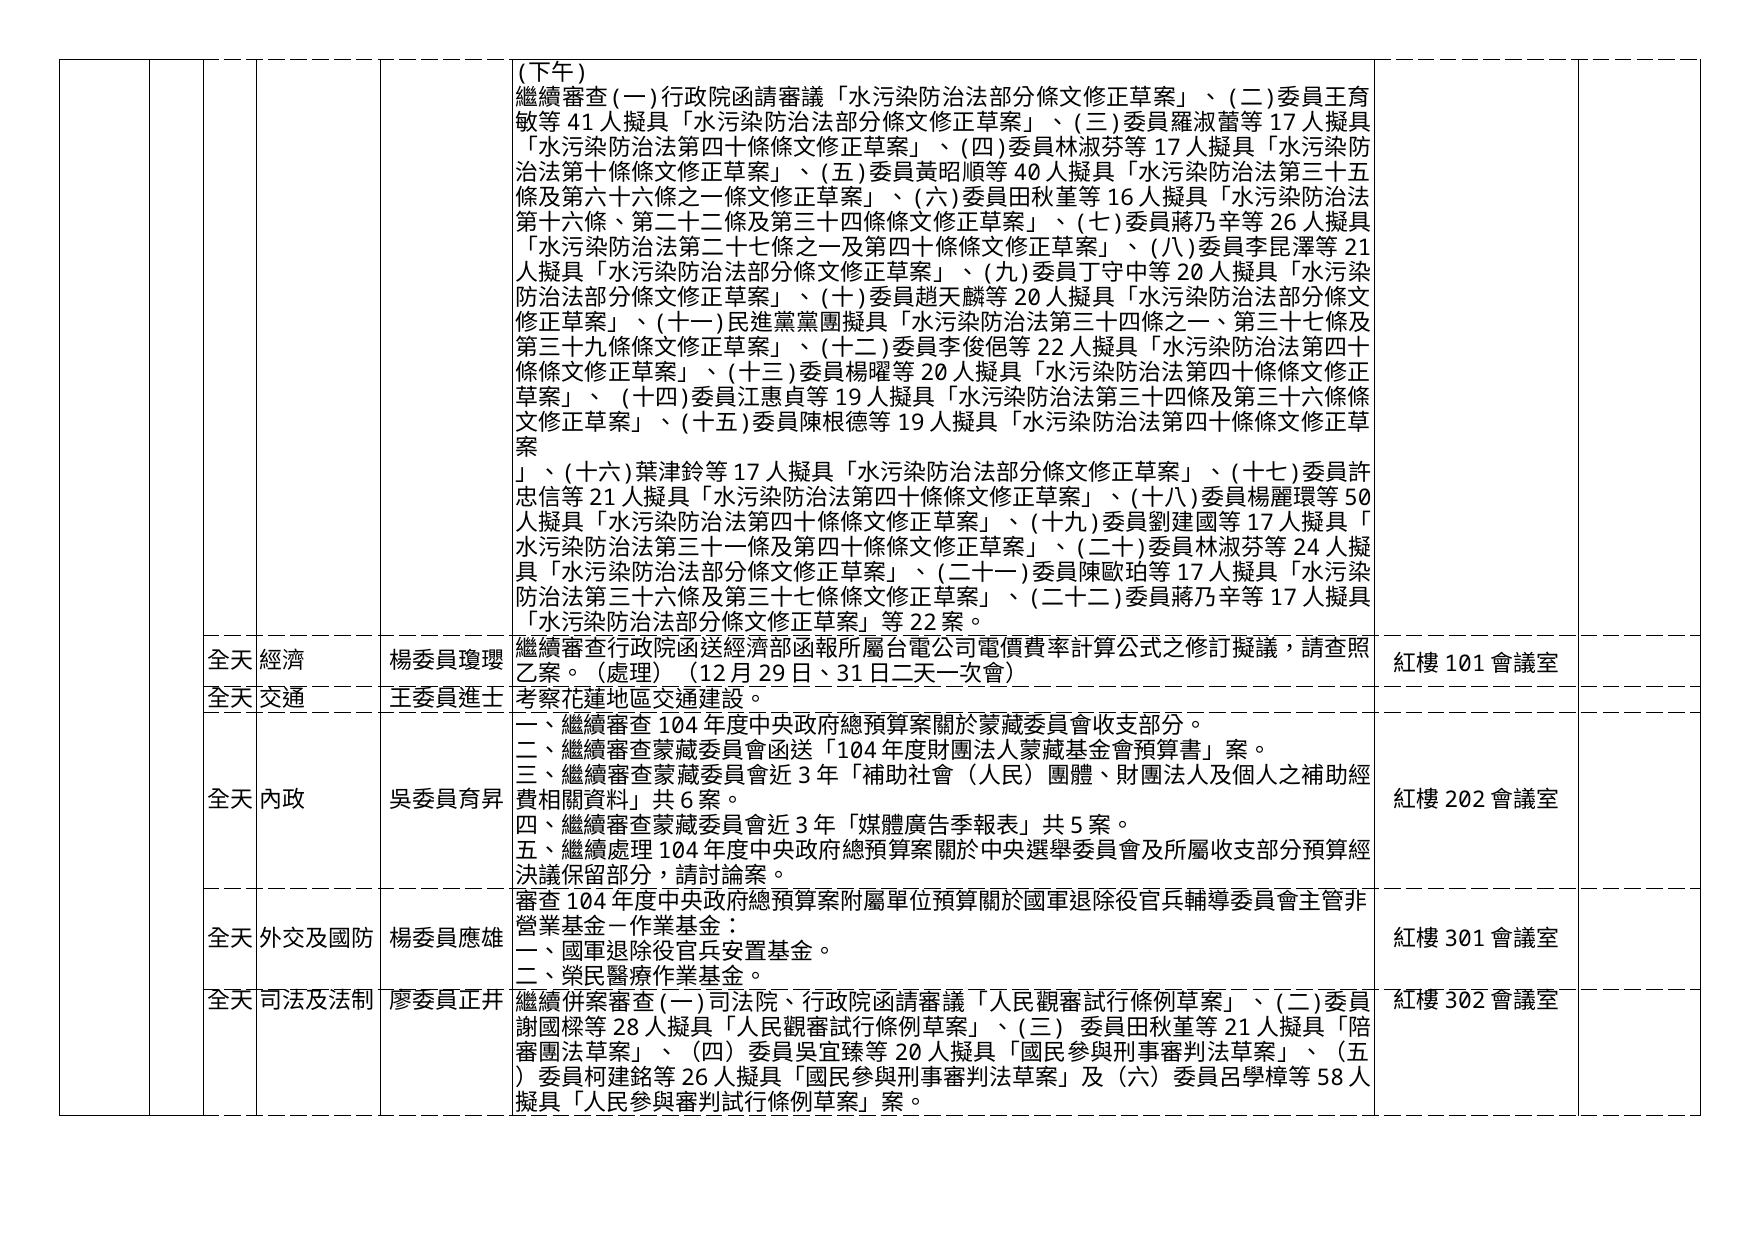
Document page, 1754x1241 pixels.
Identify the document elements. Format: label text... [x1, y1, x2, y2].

table_cell 楊委員應雄 [381, 888, 512, 989]
table_cell (下午) 繼續審查(一)行政院函請審議「水污染防治法部分條文修正草案」、(二)委員王育敏等41人擬具「水污染防治法部分條文修正草案」、(三)委員羅淑蕾等17人擬具「水污染防治法第四十條條文修正草案」、(四)委員林淑芬等17人擬具「水污染防治法第十條條文修正草案」、(五)委員黃昭順等40人擬具「水污染防治法第三十五條及第六十六條之一條文修正草案」、(六)委員田秋堇等16人擬具「水污染防治法第十六條、第二十二條及第三十四條條文修正草案」、(七)委員蔣乃辛等26人擬具「水污染防治法第二十七條之一及第四十條條文修正草案」、(八)委員李昆澤等21人擬具「水污染防治法部分條文修正草案」、(九)委員丁守中等20人擬具「水污染防治法部分條文修正草案」、(十)委員趙天麟等20人擬具「水污染防治法部分條文修正草案」、(十一)民進黨黨團擬具「水污染防治法第三十四條之一、第三十七條及第三十九條條文修正草案」、(十二)委員李俊俋等22人擬具「水污染防治法第四十條條文修正草案」、(十三)委員楊曜等20人擬具「水污染防治法第四十條條文修正草案」、 (十四)委員江惠貞等19人擬具「水污染防治法第三十四條及第三十六條條文修正草案」、(十五)委員陳根德等19人擬具「水污染防治法第四十條條文修正草案 」、(十六)葉津鈴等17人擬具「水污染防治法部分條文修正草案」、(十七)委員許忠信等21人擬具「水污染防治法第四十條條文修正草案」、(十八)委員楊麗環等50人擬具「水污染防治法第四十條條文修正草案」、(十九)委員劉建國等17人擬具「水污染防治法第三十一條及第四十條條文修正草案」、(二十)委員林淑芬等24人擬具「水污染防治法部分條文修正草案」、(二十一)委員陳歐珀等17人擬具「水污染防治法第三十六條及第三十七條條文修正草案」、(二十二)委員蔣乃辛等17人擬具「水污染防治法部分條文修正草案」等22案。 [513, 60, 1374, 635]
table_cell 經濟 [257, 635, 380, 686]
table_cell 全天 [204, 635, 256, 686]
table_cell 吳委員育昇 [381, 712, 512, 888]
table_cell [204, 59, 256, 635]
table_cell 全天 [204, 686, 256, 712]
table_cell 紅樓202會議室 [1375, 712, 1578, 888]
table_cell [1375, 59, 1578, 635]
table_cell 全天 [204, 989, 256, 1115]
table_cell [150, 60, 203, 1115]
table_cell 交通 [257, 686, 380, 712]
table_cell [1375, 686, 1578, 712]
table_cell 廖委員正井 [381, 989, 512, 1115]
table_cell 全天 [204, 712, 256, 888]
table_cell [1579, 888, 1700, 989]
table_cell 一、繼續審查104年度中央政府總預算案關於蒙藏委員會收支部分。 二、繼續審查蒙藏委員會函送「104年度財團法人蒙藏基金會預算書」案。 三、繼續審查蒙藏委員會近3年「補助社會（人民）團體、財團法人及個人之補助經 費相關資料」共6案。 四、繼續審查蒙藏委員會近3年「媒體廣告季報表」共5案。 五、繼續處理104年度中央政府總預算案關於中央選舉委員會及所屬收支部分預算經 決議保留部分，請討論案。 [513, 712, 1374, 888]
table_cell 楊委員瓊瓔 [381, 635, 512, 686]
table_cell 內政 [257, 712, 380, 888]
table_cell 繼續審查行政院函送經濟部函報所屬台電公司電價費率計算公式之修訂擬議，請查照乙案。（處理）（12月29日、31日二天一次會） [513, 635, 1374, 686]
table_cell 審查104年度中央政府總預算案附屬單位預算關於國軍退除役官兵輔導委員會主管非 營業基金－作業基金： 一、國軍退除役官兵安置基金。 二、榮民醫療作業基金。 [513, 888, 1374, 989]
table_cell [60, 60, 149, 1115]
table_cell 全天 [204, 888, 256, 989]
table_cell 紅樓302會議室 [1375, 989, 1578, 1115]
table_cell 司法及法制 [257, 989, 380, 1115]
table_cell [1579, 712, 1700, 888]
table_cell [1579, 59, 1700, 635]
table_cell 紅樓301會議室 [1375, 888, 1578, 989]
table_cell 考察花蓮地區交通建設。 [513, 686, 1374, 712]
table_cell [257, 59, 380, 635]
table_cell [1579, 686, 1700, 712]
table_cell 繼續併案審查(一)司法院、行政院函請審議「人民觀審試行條例草案」、(二)委員謝國樑等28人擬具「人民觀審試行條例草案」、(三) 委員田秋堇等21人擬具「陪審團法草案」、（四）委員吳宜臻等20人擬具「國民參與刑事審判法草案」、（五）委員柯建銘等26人擬具「國民參與刑事審判法草案」及（六）委員呂學樟等58人擬具「人民參與審判試行條例草案」案。 [513, 989, 1374, 1115]
table_cell [1579, 635, 1700, 686]
table_cell 外交及國防 [257, 888, 380, 989]
table_cell [381, 59, 512, 635]
table_cell 紅樓101會議室 [1375, 635, 1578, 686]
table_cell [1579, 989, 1700, 1115]
table_cell 王委員進士 [381, 686, 512, 712]
